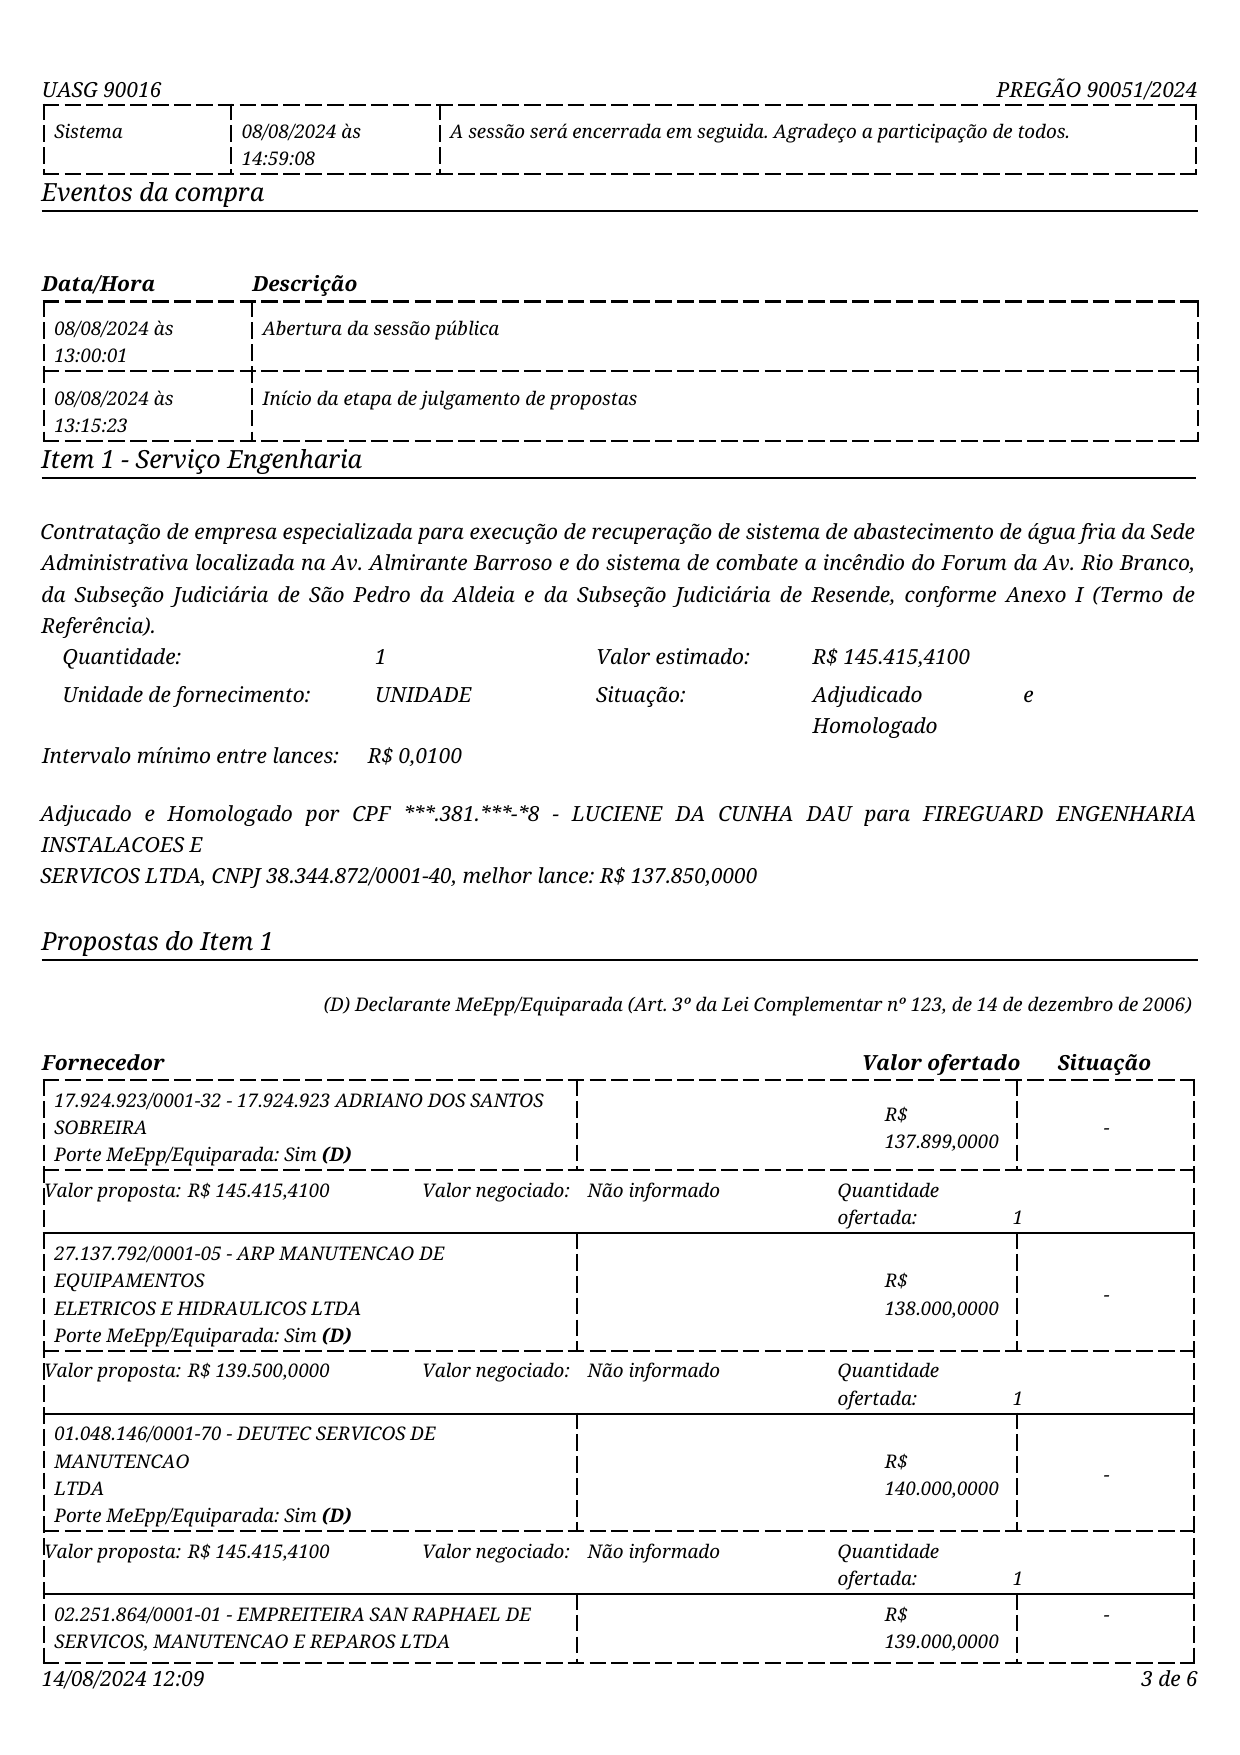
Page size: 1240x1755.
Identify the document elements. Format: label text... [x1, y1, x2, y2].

table_header 08/08/2024 às 13:00:01 [44, 300, 252, 370]
table_header Valor estimado: Situação: [596, 642, 812, 741]
table_header Quantidade: Unidade de fornecimento: [63, 642, 375, 741]
text Intervalo mínimo entre lances: R$ 0,0100 [42, 741, 1200, 769]
table_cell R$ 138.000,0000 [838, 1234, 1017, 1349]
subtitle Item 1 - Serviço Engenharia [41, 442, 1200, 476]
table_cell R$ 139.000,0000 [838, 1595, 1017, 1662]
table_header 17.924.923/0001-32 - 17.924.923 ADRIANO DOS SANTOS SOBREIRA Porte MeEpp/Equiparada: Sim (D) [44, 1079, 577, 1169]
text Data/Hora Descrição [42, 269, 1200, 298]
table_cell [1031, 1169, 1194, 1232]
table_header [1017, 1079, 1031, 1169]
table_cell [577, 1234, 837, 1349]
table_cell [1017, 1234, 1031, 1349]
table_cell Quantidade ofertada: 1 [838, 1169, 1031, 1232]
table_cell [577, 1595, 837, 1662]
table_cell Quantidade ofertada: 1 [838, 1530, 1031, 1593]
text Contratação de empresa especializada para execução de recuperação de sistema de abastecimento de água fria da Sede Administrativa localizada na Av. Almirante Barroso e do sistema de combate a incêndio do Forum da Av. Rio Branco, da Subseção Judiciária de São Pedro da Aldeia e da Subseção Judiciária de Resende, conforme Anexo I (Termo de Referência). [40, 517, 1200, 639]
table_header R$ 145.415,4100 Adjudicado e Homologado [813, 642, 1036, 741]
table_header R$ 137.899,0000 [838, 1079, 1017, 1169]
text Fornecedor Valor ofertado Situação [42, 1048, 1200, 1077]
table_cell Valor proposta: R$ 139.500,0000 Valor negociado: [44, 1350, 577, 1412]
table_cell 02.251.864/0001-01 - EMPREITEIRA SAN RAPHAEL DE SERVICOS, MANUTENCAO E REPAROS LTDA [44, 1595, 577, 1662]
text SERVICOS LTDA, CNPJ 38.344.872/0001-40, melhor lance: R$ 137.850,0000 [40, 862, 1200, 890]
table_cell [1017, 1595, 1031, 1662]
table_header 1 UNIDADE [375, 642, 596, 741]
table_cell Valor proposta: R$ 145.415,4100 Valor negociado: [44, 1169, 577, 1232]
table_cell Não informado [577, 1169, 837, 1232]
table_cell [577, 1415, 837, 1530]
table_header [577, 1079, 837, 1169]
table_cell Início da etapa de julgamento de propostas [252, 370, 1198, 439]
table_header - [1031, 1079, 1194, 1169]
table_cell 01.048.146/0001-70 - DEUTEC SERVICOS DE MANUTENCAO LTDA Porte MeEpp/Equiparada: Sim (D) [44, 1415, 577, 1530]
table_cell 08/08/2024 às 13:15:23 [44, 370, 252, 439]
table_cell Não informado [577, 1350, 837, 1412]
table_cell Não informado [577, 1530, 837, 1593]
subtitle Eventos da compra [41, 175, 1200, 209]
table_cell - [1031, 1415, 1194, 1530]
table_cell R$ 140.000,0000 [838, 1415, 1017, 1530]
table_cell 27.137.792/0001-05 - ARP MANUTENCAO DE EQUIPAMENTOS ELETRICOS E HIDRAULICOS LTDA Porte MeEpp/Equiparada: Sim (D) [44, 1234, 577, 1349]
table_cell 08/08/2024 às 14:59:08 [231, 104, 439, 173]
table_cell [1031, 1530, 1194, 1593]
subtitle Propostas do Item 1 [41, 924, 1200, 958]
table_header Abertura da sessão pública [252, 300, 1198, 370]
text (D) Declarante MeEpp/Equiparada (Art. 3º da Lei Complementar nº 123, de 14 de dezembro de 2006) [42, 991, 1194, 1016]
table_cell A sessão será encerrada em seguida. Agradeço a participação de todos. [440, 104, 1196, 173]
table_cell Sistema [44, 104, 231, 173]
table_cell - [1031, 1234, 1194, 1349]
table_cell [1017, 1415, 1031, 1530]
text Adjucado e Homologado por CPF ***.381.***-*8 - LUCIENE DA CUNHA DAU para FIREGUARD ENGENHARIA INSTALACOES E [40, 799, 1200, 859]
table_cell Valor proposta: R$ 145.415,4100 Valor negociado: [44, 1530, 577, 1593]
table_cell Quantidade ofertada: 1 [838, 1350, 1031, 1412]
table_cell - [1031, 1595, 1194, 1662]
table_cell [1031, 1350, 1194, 1412]
